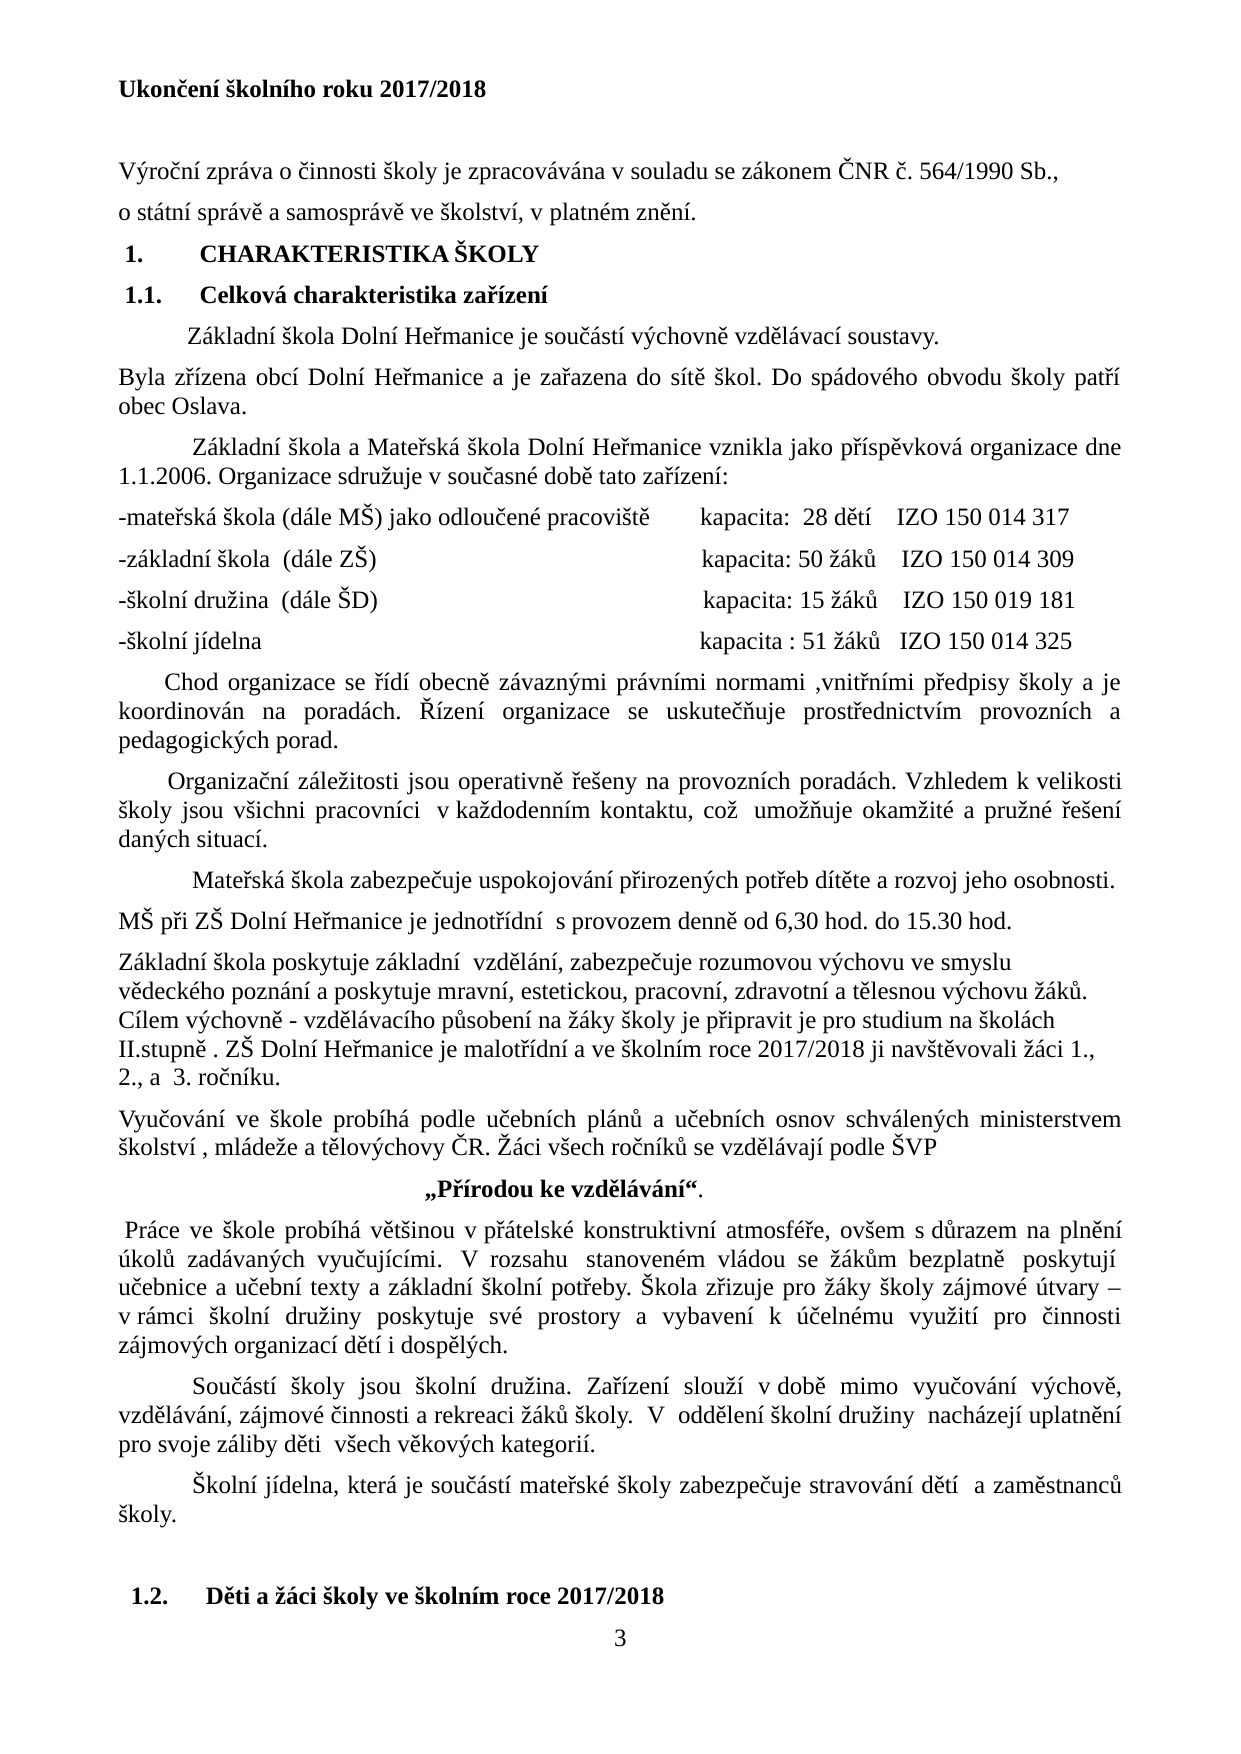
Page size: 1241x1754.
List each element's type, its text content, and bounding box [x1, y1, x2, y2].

text -školní družina (dále ŠD) kapacita: 15 žáků IZO 150 019 181 [118, 585, 1122, 614]
text Výroční zpráva o činnosti školy je zpracovávána v souladu se zákonem ČNR č. 564/1990 Sb., [118, 156, 1122, 185]
text 1.2. Děti a žáci školy ve školním roce 2017/2018 [118, 1581, 1122, 1610]
text Součástí školy jsou školní družina. Zařízení slouží v době mimo vyučování výchově, vzdělávání, zájmové činnosti a rekreaci žáků školy. V oddělení školní družiny nacházejí uplatnění pro svoje záliby děti všech věkových kategorií. [118, 1371, 1122, 1457]
text Základní škola Dolní Heřmanice je součástí výchovně vzdělávací soustavy. [118, 321, 1122, 350]
text Práce ve škole probíhá většinou v přátelské konstruktivní atmosféře, ovšem s důrazem na plnění úkolů zadávaných vyučujícími. V rozsahu stanoveném vládou se žákům bezplatně poskytují učebnice a učební texty a základní školní potřeby. Škola zřizuje pro žáky školy zájmové útvary – v rámci školní družiny poskytuje své prostory a vybavení k účelnému využití pro činnosti zájmových organizací dětí i dospělých. [118, 1215, 1122, 1359]
text -základní škola (dále ZŠ) kapacita: 50 žáků IZO 150 014 309 [118, 544, 1122, 572]
text Vyučování ve škole probíhá podle učebních plánů a učebních osnov schválených ministerstvem školství , mládeže a tělovýchovy ČR. Žáci všech ročníků se vzdělávají podle ŠVP [118, 1104, 1122, 1161]
text o státní správě a samosprávě ve školství, v platném znění. [118, 197, 1122, 226]
text Byla zřízena obcí Dolní Heřmanice a je zařazena do sítě škol. Do spádového obvodu školy patří obec Oslava. [118, 362, 1122, 420]
text „Přírodou ke vzdělávání“. [118, 1174, 1122, 1202]
text Mateřská škola zabezpečuje uspokojování přirozených potřeb dítěte a rozvoj jeho osobnosti. [118, 865, 1122, 894]
text Základní škola a Mateřská škola Dolní Heřmanice vznikla jako příspěvková organizace dne 1.1.2006. Organizace sdružuje v současné době tato zařízení: [118, 432, 1122, 490]
text -školní jídelna kapacita : 51 žáků IZO 150 014 325 [118, 626, 1122, 655]
text MŠ při ZŠ Dolní Heřmanice je jednotřídní s provozem denně od 6,30 hod. do 15.30 hod. [118, 906, 1122, 935]
text Školní jídelna, která je součástí mateřské školy zabezpečuje stravování dětí a zaměstnanců školy. [118, 1470, 1122, 1527]
text Chod organizace se řídí obecně závaznými právními normami ,vnitřními předpisy školy a je koordinován na poradách. Řízení organizace se uskutečňuje prostřednictvím provozních a pedagogických porad. [118, 667, 1122, 754]
text Ukončení školního roku 2017/2018 [118, 74, 1122, 102]
text Organizační záležitosti jsou operativně řešeny na provozních poradách. Vzhledem k velikosti školy jsou všichni pracovníci v každodenním kontaktu, což umožňuje okamžité a pružné řešení daných situací. [118, 766, 1122, 852]
text Základní škola poskytuje základní vzdělání, zabezpečuje rozumovou výchovu ve smyslu vědeckého poznání a poskytuje mravní, estetickou, pracovní, zdravotní a tělesnou výchovu žáků. Cílem výchovně - vzdělávacího působení na žáky školy je připravit je pro studium na školách II.stupně . ZŠ Dolní Heřmanice je malotřídní a ve školním roce 2017/2018 ji navštěvovali žáci 1., 2., a 3. ročníku. [118, 947, 1122, 1091]
text 1. CHARAKTERISTIKA ŠKOLY [118, 239, 1122, 267]
text 1.1. Celková charakteristika zařízení [118, 280, 1122, 309]
text -mateřská škola (dále MŠ) jako odloučené pracoviště kapacita: 28 dětí IZO 150 014 317 [118, 502, 1122, 531]
